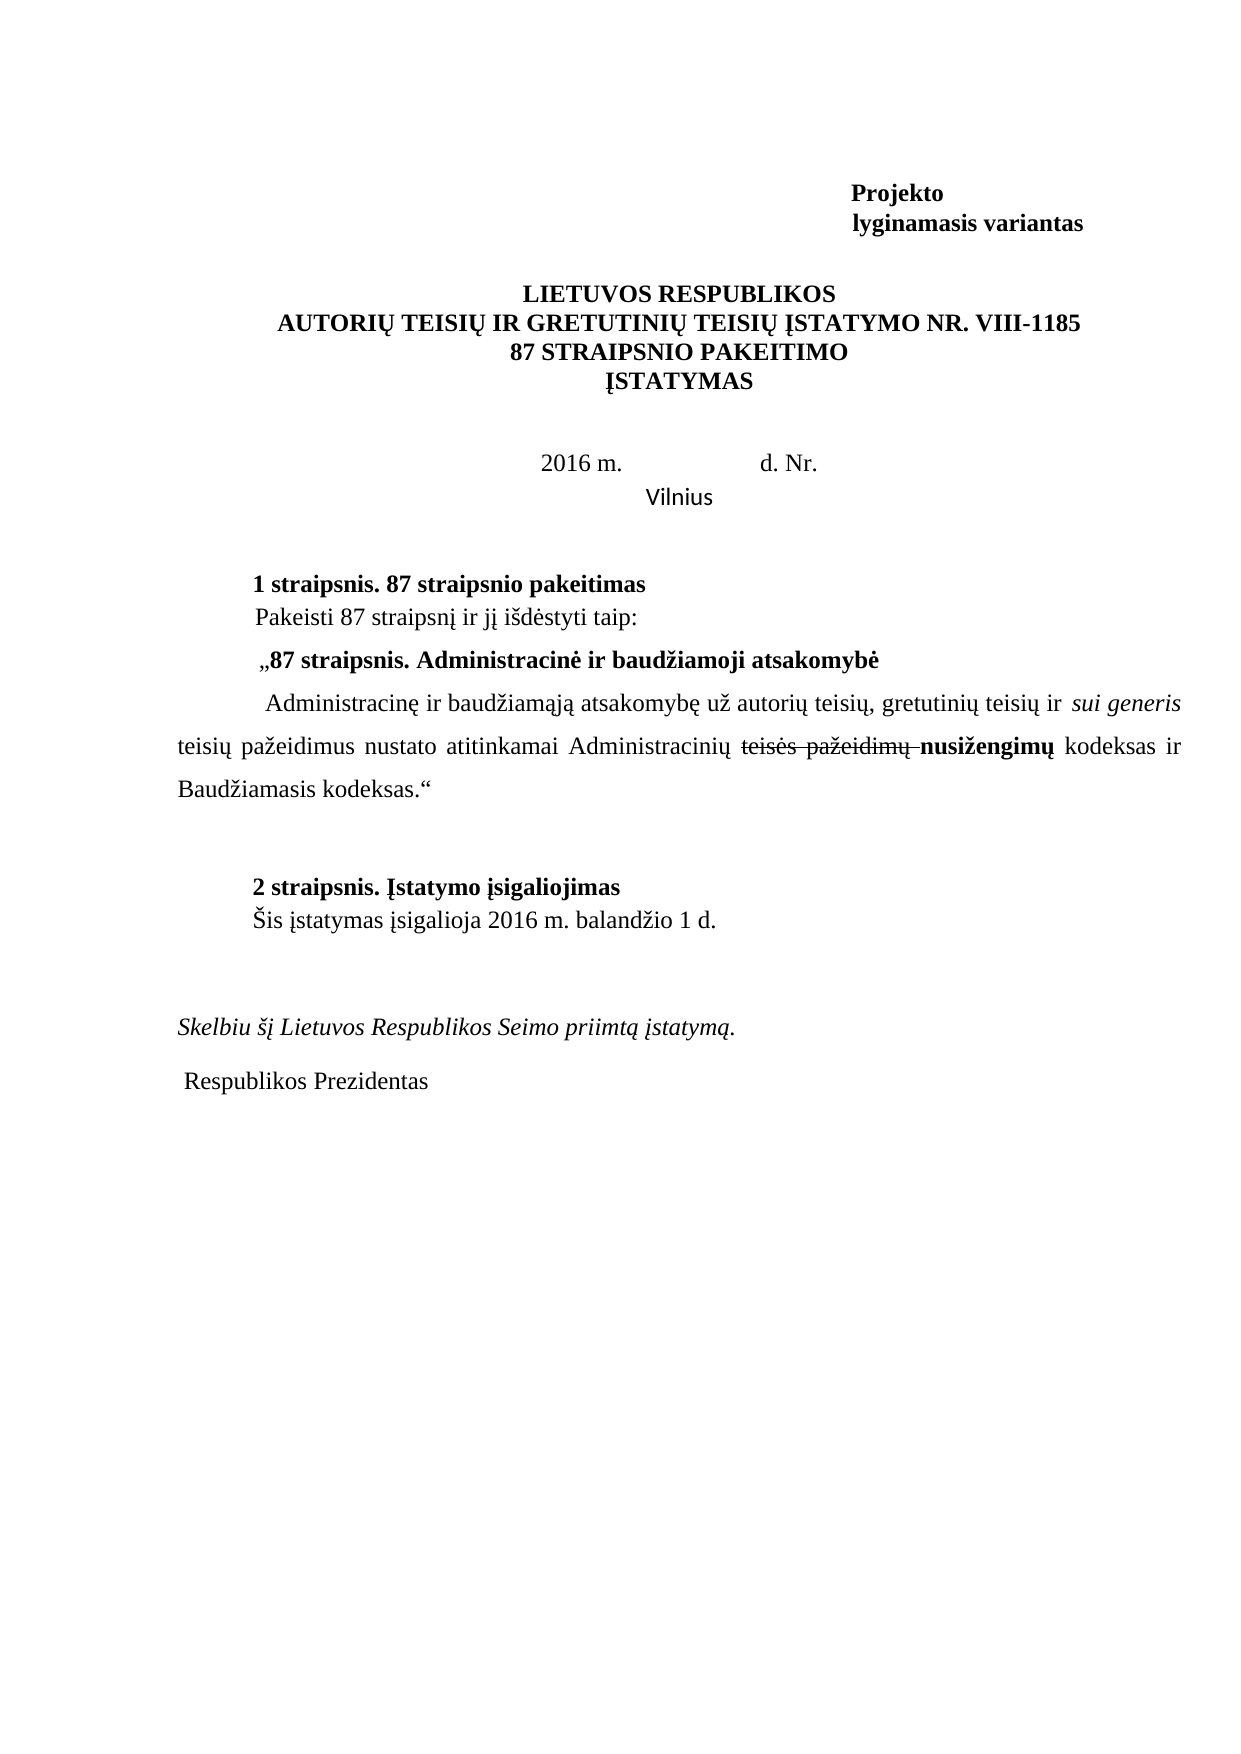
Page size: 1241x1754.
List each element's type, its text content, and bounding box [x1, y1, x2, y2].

text Administracinę ir baudžiamąją atsakomybę už autorių teisių, gretutinių teisių ir sui generis teisių pažeidimus nustato atitinkamai Administracinių teisės pažeidimų nusižengimų kodeksas ir Baudžiamasis kodeksas.“ [177, 688, 1181, 804]
text ĮSTATYMAS [177, 366, 1181, 394]
text LIETUVOS RESPUBLIKOS [177, 279, 1181, 308]
text Vilnius [177, 481, 1181, 511]
text lyginamasis variantas [717, 208, 1181, 236]
text 2 straipsnis. Įstatymo įsigaliojimas [177, 872, 1181, 901]
text Šis įstatymas įsigalioja 2016 m. balandžio 1 d. [177, 905, 1181, 934]
text Pakeisti 87 straipsnį ir jį išdėstyti taip: [177, 602, 1181, 631]
text Projekto [177, 177, 1181, 208]
text 87 STRAIPSNIO PAKEITIMO [177, 337, 1181, 366]
text Respublikos Prezidentas [177, 1066, 1181, 1095]
text 2016 m. d. Nr. [177, 448, 1181, 476]
text Skelbiu šį Lietuvos Respublikos Seimo priimtą įstatymą. [177, 1012, 1181, 1041]
text „87 straipsnis. Administracinė ir baudžiamoji atsakomybė [177, 645, 1181, 674]
text AUTORIŲ TEISIŲ IR GRETUTINIŲ TEISIŲ ĮSTATYMO NR. VIII-1185 [177, 308, 1181, 337]
text 1 straipsnis. 87 straipsnio pakeitimas [177, 569, 1181, 597]
